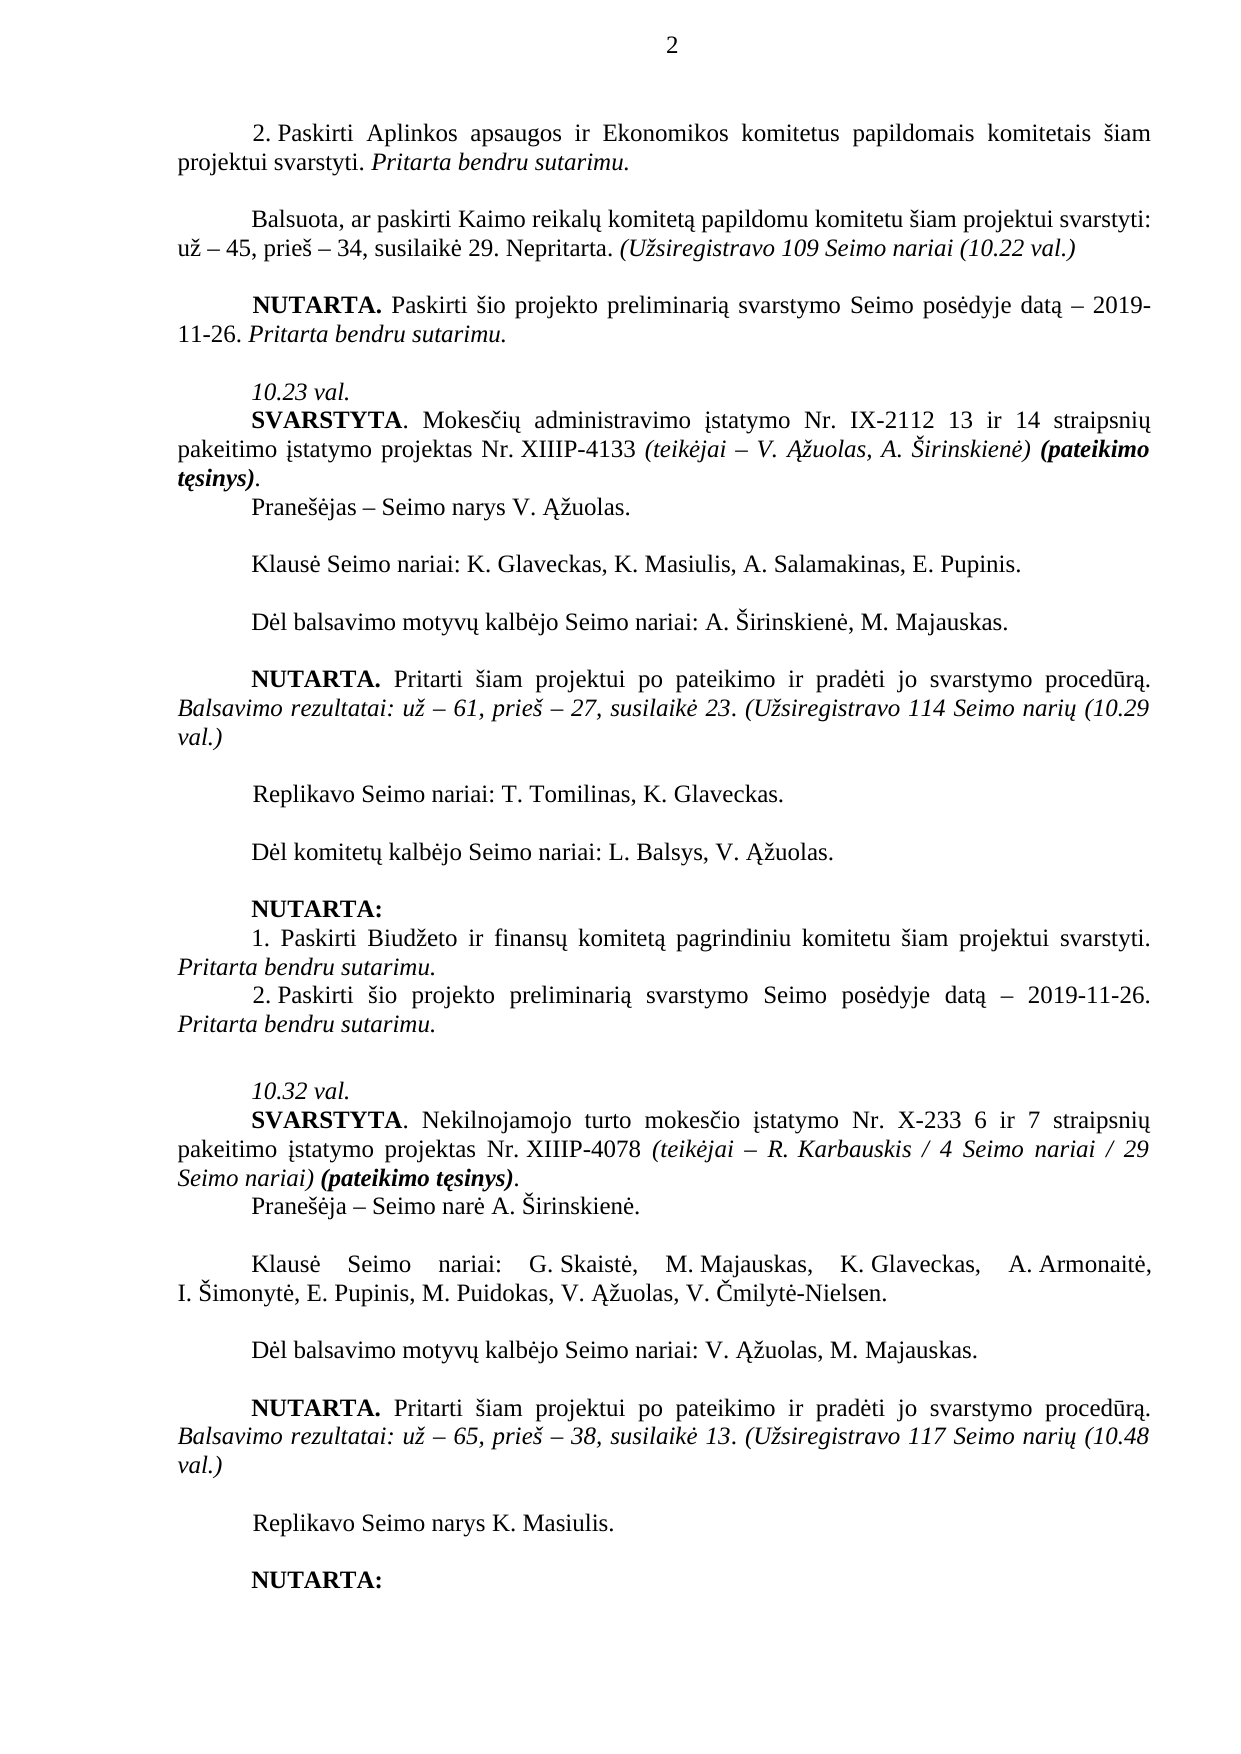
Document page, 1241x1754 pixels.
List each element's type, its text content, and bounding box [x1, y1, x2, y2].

text 10.32 val. [177, 1076, 1152, 1105]
text Dėl balsavimo motyvų kalbėjo Seimo nariai: A. Širinskienė, M. Majauskas. [177, 607, 1152, 636]
text 2. Paskirti Aplinkos apsaugos ir Ekonomikos komitetus papildomais komitetais šiam projektui svarstyti. Pritarta bendru sutarimu. [177, 118, 1152, 176]
text 2. Paskirti šio projekto preliminarią svarstymo Seimo posėdyje datą – 2019-11-26. Pritarta bendru sutarimu. [177, 981, 1152, 1038]
text Dėl komitetų kalbėjo Seimo nariai: L. Balsys, V. Ąžuolas. [177, 837, 1152, 866]
text Klausė Seimo nariai: G. Skaistė, M. Majauskas, K. Glaveckas, A. Armonaitė, I. Šimonytė, E. Pupinis, M. Puidokas, V. Ąžuolas, V. Čmilytė-Nielsen. [177, 1249, 1152, 1306]
text NUTARTA. Paskirti šio projekto preliminarią svarstymo Seimo posėdyje datą – 2019-11-26. Pritarta bendru sutarimu. [177, 291, 1152, 348]
text 10.23 val. [177, 377, 1152, 406]
text Pranešėja – Seimo narė A. Širinskienė. [177, 1191, 1152, 1220]
text NUTARTA: [177, 1565, 1152, 1594]
text Klausė Seimo nariai: K. Glaveckas, K. Masiulis, A. Salamakinas, E. Pupinis. [177, 549, 1152, 578]
text NUTARTA: [177, 894, 1152, 923]
text NUTARTA. Pritarti šiam projektui po pateikimo ir pradėti jo svarstymo procedūrą. Balsavimo rezultatai: už – 61, prieš – 27, susilaikė 23. (Užsiregistravo 114 Seimo narių (10.29 val.) [177, 664, 1152, 751]
text Dėl balsavimo motyvų kalbėjo Seimo nariai: V. Ąžuolas, M. Majauskas. [177, 1335, 1152, 1364]
text Pranešėjas – Seimo narys V. Ąžuolas. [177, 492, 1152, 521]
text Replikavo Seimo nariai: T. Tomilinas, K. Glaveckas. [177, 779, 1152, 808]
text 1. Paskirti Biudžeto ir finansų komitetą pagrindiniu komitetu šiam projektui svarstyti. Pritarta bendru sutarimu. [177, 923, 1152, 981]
text Balsuota, ar paskirti Kaimo reikalų komitetą papildomu komitetu šiam projektui svarstyti: už – 45, prieš – 34, susilaikė 29. Nepritarta. (Užsiregistravo 109 Seimo nariai (10.22 val.) [177, 204, 1152, 262]
text NUTARTA. Pritarti šiam projektui po pateikimo ir pradėti jo svarstymo procedūrą. Balsavimo rezultatai: už – 65, prieš – 38, susilaikė 13. (Užsiregistravo 117 Seimo narių (10.48 val.) [177, 1393, 1152, 1479]
text SVARSTYTA. Nekilnojamojo turto mokesčio įstatymo Nr. X-233 6 ir 7 straipsnių pakeitimo įstatymo projektas Nr. XIIIP-4078 (teikėjai – R. Karbauskis / 4 Seimo nariai / 29 Seimo nariai) (pateikimo tęsinys). [177, 1105, 1152, 1191]
text SVARSTYTA. Mokesčių administravimo įstatymo Nr. IX-2112 13 ir 14 straipsnių pakeitimo įstatymo projektas Nr. XIIIP-4133 (teikėjai – V. Ąžuolas, A. Širinskienė) (pateikimo tęsinys). [177, 406, 1152, 492]
text Replikavo Seimo narys K. Masiulis. [177, 1508, 1152, 1536]
